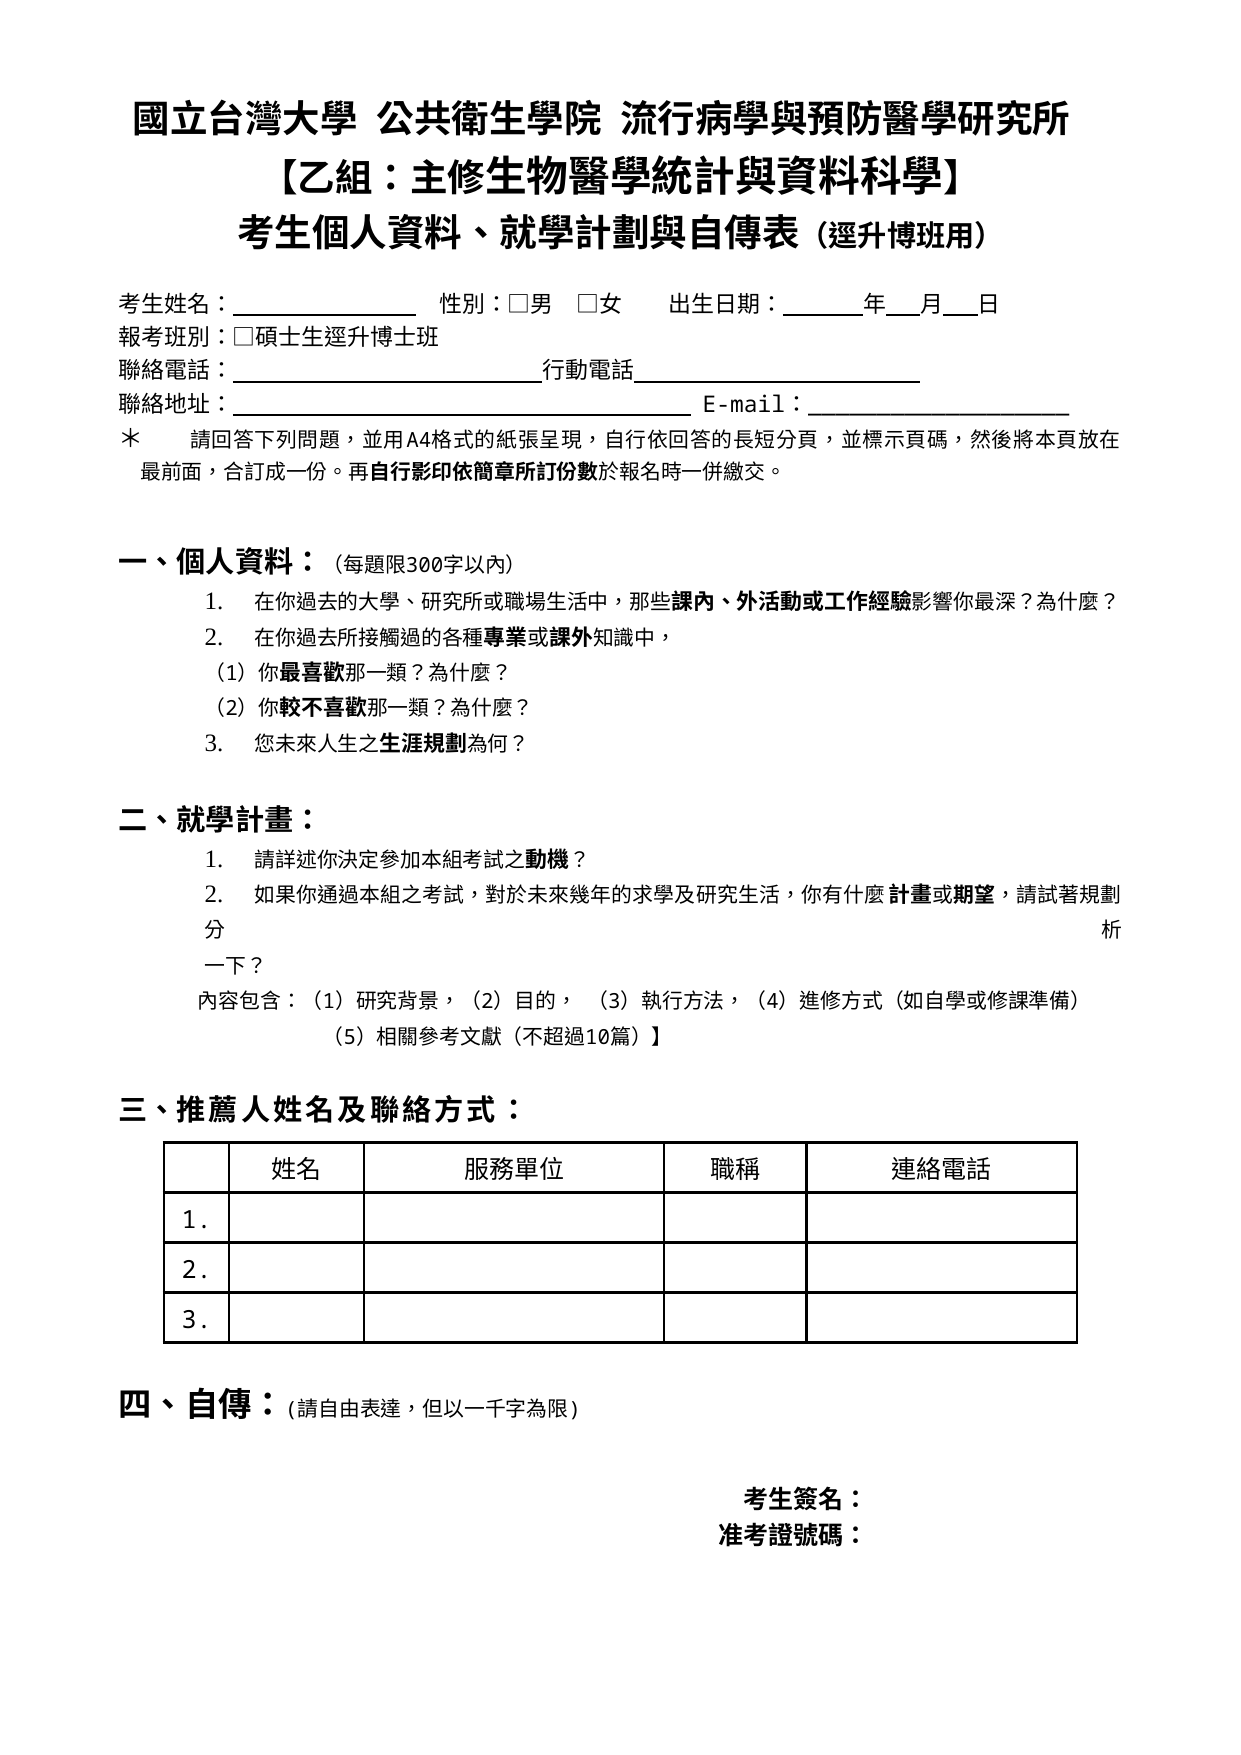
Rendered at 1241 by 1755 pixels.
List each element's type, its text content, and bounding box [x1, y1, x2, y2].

text 二、就學計畫： [118, 794, 1122, 839]
table_cell 1. [165, 1194, 228, 1241]
table_header 姓名 [230, 1144, 363, 1191]
table_cell [665, 1294, 805, 1341]
text 准考證號碼： [354, 1516, 1119, 1552]
table_cell [365, 1194, 663, 1241]
text 考生簽名： [118, 1471, 1122, 1516]
table_cell 3. [165, 1294, 228, 1341]
text （1）你最喜歡那一類？為什麼？ [204, 652, 1122, 687]
text 考生姓名： 性別：□男 □女 出生日期： 年 月 日 [118, 286, 1122, 319]
table_cell [230, 1194, 363, 1241]
table_cell [365, 1294, 663, 1341]
text [918, 38, 1118, 88]
text 【乙組：主修生物醫學統計與資料科學】 [118, 143, 1122, 203]
table_header [165, 1144, 228, 1191]
table_cell 2. [165, 1244, 228, 1291]
text 國立台灣大學 公共衛生學院 流行病學與預防醫學研究所 [118, 89, 1122, 143]
table_cell [365, 1244, 663, 1291]
text 內容包含：（1）研究背景，（2）目的， （3）執行方法，（4）進修方式（如自學或修課準備） [160, 980, 1122, 1016]
text 四、自傳：(請自由表達，但以一千字為限) [118, 1377, 1122, 1426]
text 聯絡地址： E-mail：___________________ [118, 386, 1122, 419]
list 請詳述你決定參加本組考試之動機？ [204, 839, 1122, 874]
table_cell [808, 1294, 1076, 1341]
text 報考班別：□碩士生逕升博士班 [118, 319, 1122, 352]
table_header 職稱 [665, 1144, 805, 1191]
list 請回答下列問題，並用A4格式的紙張呈現，自行依回答的長短分頁，並標示頁碼，然後將本頁放在 最前面，合訂成一份。再自行影印依簡章所訂份數於報名時一併繳交。 [118, 419, 1122, 485]
list 您未來人生之生涯規劃為何？ [204, 723, 1122, 758]
table_cell [808, 1194, 1076, 1241]
table_cell [665, 1244, 805, 1291]
text 考生個人資料、就學計劃與自傳表（逕升博班用） [118, 203, 1122, 257]
list 如果你通過本組之考試，對於未來幾年的求學及研究生活，你有什麼計畫或期望，請試著規劃分析 一下？ [204, 874, 1122, 980]
text 三、推薦人姓名及聯絡方式： [118, 1087, 1122, 1129]
text 聯絡電話： 行動電話 [118, 352, 1122, 386]
text （5）相關參考文獻（不超過10篇）】 [160, 1016, 1122, 1051]
table_cell [230, 1244, 363, 1291]
table_header 連絡電話 [808, 1144, 1076, 1191]
table_cell [808, 1244, 1076, 1291]
table_cell [665, 1194, 805, 1241]
list 在你過去的大學、研究所或職場生活中，那些課內、外活動或工作經驗影響你最深？為什麼？ [204, 581, 1122, 617]
table_header 服務單位 [365, 1144, 663, 1191]
text （2）你較不喜歡那一類？為什麼？ [204, 687, 1122, 723]
table_cell [230, 1294, 363, 1341]
list 在你過去所接觸過的各種專業或課外知識中， [204, 617, 1122, 652]
text 一、個人資料：（每題限300字以內） [118, 536, 1122, 581]
